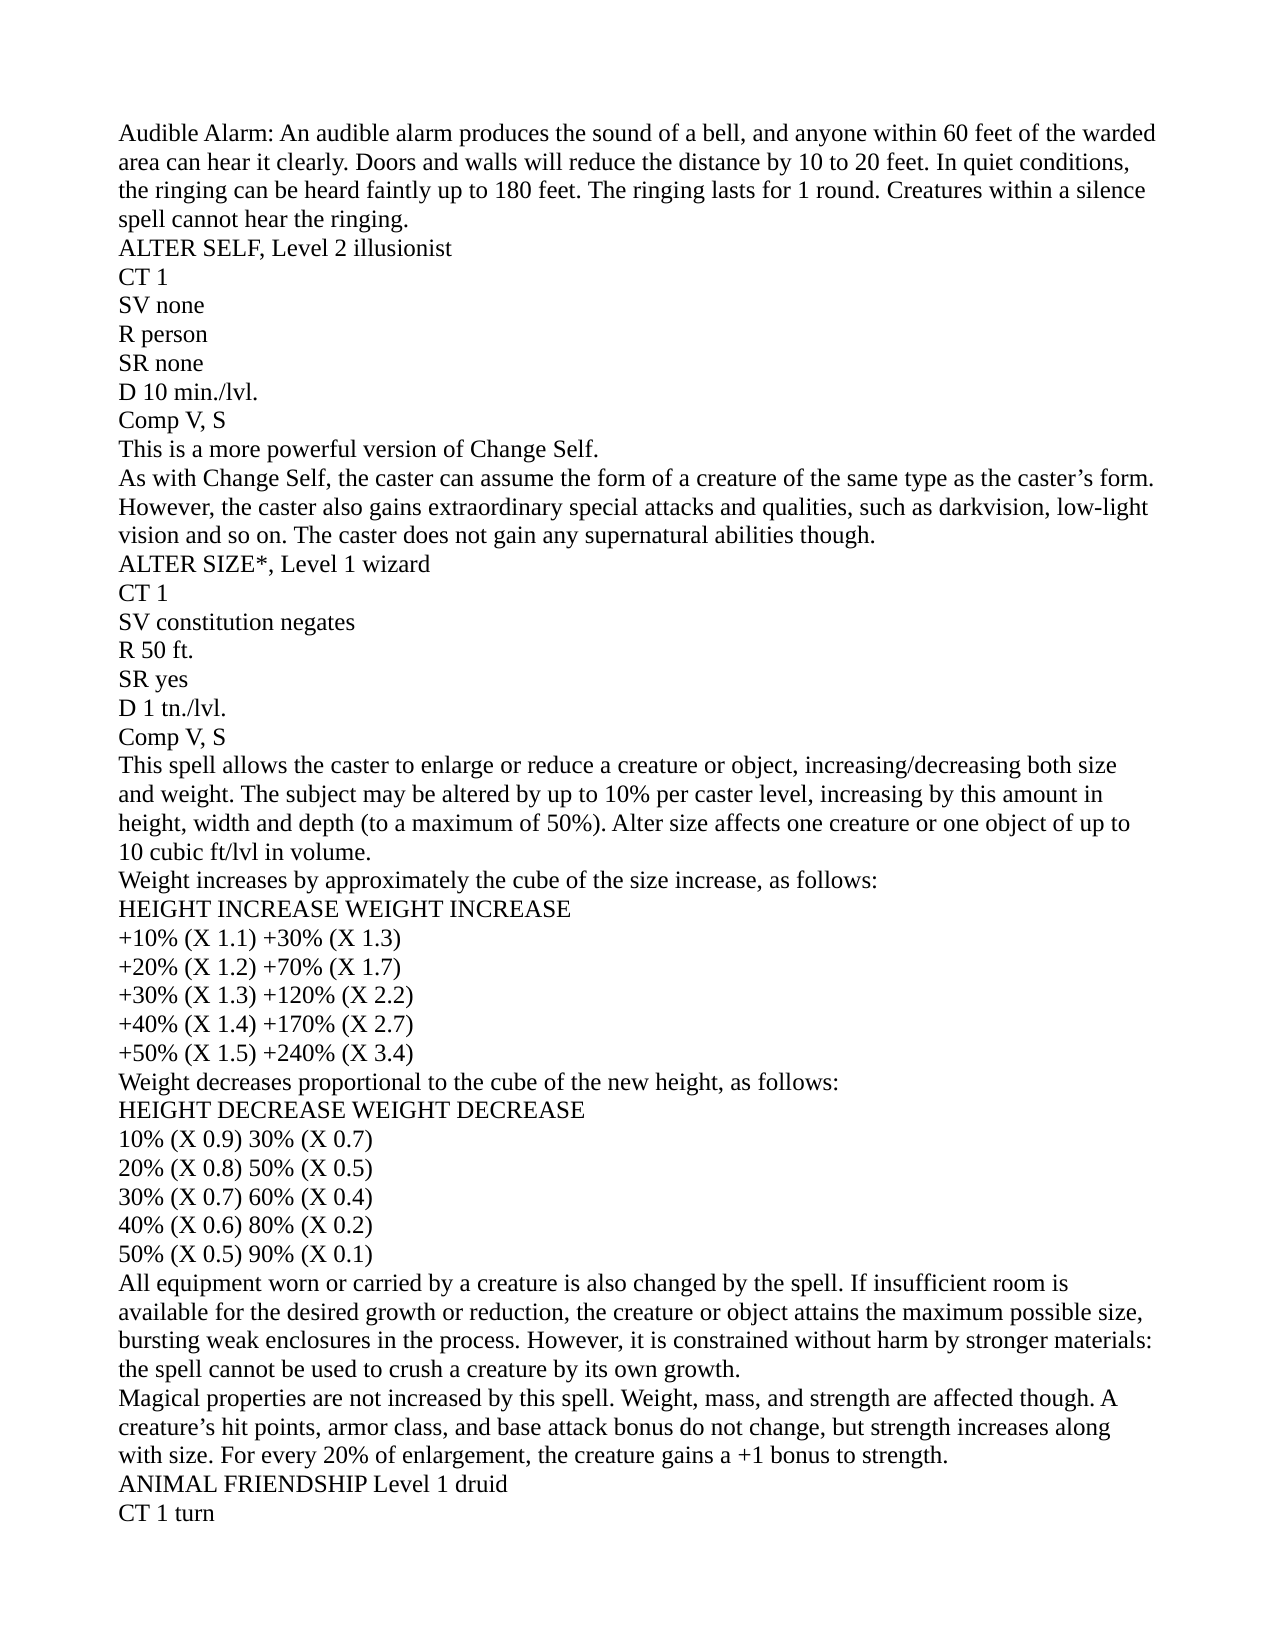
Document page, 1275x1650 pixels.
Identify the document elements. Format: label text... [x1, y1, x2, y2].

text ALTER SIZE*, Level 1 wizard [118, 549, 1157, 578]
text HEIGHT INCREASE WEIGHT INCREASE [118, 894, 1157, 923]
text +10% (X 1.1) +30% (X 1.3) [118, 923, 1157, 952]
text Comp V, S [118, 722, 1157, 751]
text +20% (X 1.2) +70% (X 1.7) [118, 952, 1157, 981]
text Weight increases by approximately the cube of the size increase, as follows: [118, 866, 1157, 894]
text 50% (X 0.5) 90% (X 0.1) [118, 1239, 1157, 1268]
text Audible Alarm: An audible alarm produces the sound of a bell, and anyone within 60 feet of the warded area can hear it clearly. Doors and walls will reduce the distance by 10 to 20 feet. In quiet conditions, the ringing can be heard faintly up to 180 feet. The ringing lasts for 1 round. Creatures within a silence spell cannot hear the ringing. [118, 118, 1157, 233]
text ANIMAL FRIENDSHIP Level 1 druid [118, 1469, 1157, 1498]
text D 1 tn./lvl. [118, 693, 1157, 722]
text Weight decreases proportional to the cube of the new height, as follows: [118, 1067, 1157, 1096]
text HEIGHT DECREASE WEIGHT DECREASE [118, 1096, 1157, 1124]
text R person [118, 319, 1157, 348]
text This is a more powerful version of Change Self. [118, 434, 1157, 463]
text Magical properties are not increased by this spell. Weight, mass, and strength are affected though. A creature’s hit points, armor class, and base attack bonus do not change, but strength increases along with size. For every 20% of enlargement, the creature gains a +1 bonus to strength. [118, 1383, 1157, 1469]
text This spell allows the caster to enlarge or reduce a creature or object, increasing/decreasing both size and weight. The subject may be altered by up to 10% per caster level, increasing by this amount in height, width and depth (to a maximum of 50%). Alter size affects one creature or one object of up to 10 cubic ft/lvl in volume. [118, 751, 1157, 866]
text All equipment worn or carried by a creature is also changed by the spell. If insufficient room is available for the desired growth or reduction, the creature or object attains the maximum possible size, bursting weak enclosures in the process. However, it is constrained without harm by stronger materials: the spell cannot be used to crush a creature by its own growth. [118, 1268, 1157, 1383]
text 10% (X 0.9) 30% (X 0.7) [118, 1124, 1157, 1153]
text 20% (X 0.8) 50% (X 0.5) [118, 1153, 1157, 1182]
text SR yes [118, 664, 1157, 693]
text Comp V, S [118, 406, 1157, 434]
text +50% (X 1.5) +240% (X 3.4) [118, 1038, 1157, 1067]
text 40% (X 0.6) 80% (X 0.2) [118, 1211, 1157, 1239]
text CT 1 turn [118, 1498, 1157, 1527]
text As with Change Self, the caster can assume the form of a creature of the same type as the caster’s form. However, the caster also gains extraordinary special attacks and qualities, such as darkvision, low-light vision and so on. The caster does not gain any supernatural abilities though. [118, 463, 1157, 549]
text D 10 min./lvl. [118, 377, 1157, 406]
text SR none [118, 348, 1157, 377]
text CT 1 [118, 262, 1157, 291]
text +40% (X 1.4) +170% (X 2.7) [118, 1009, 1157, 1038]
text ALTER SELF, Level 2 illusionist [118, 233, 1157, 262]
text R 50 ft. [118, 636, 1157, 664]
text +30% (X 1.3) +120% (X 2.2) [118, 981, 1157, 1009]
text SV constitution negates [118, 607, 1157, 636]
text CT 1 [118, 578, 1157, 607]
text SV none [118, 291, 1157, 319]
text 30% (X 0.7) 60% (X 0.4) [118, 1182, 1157, 1211]
